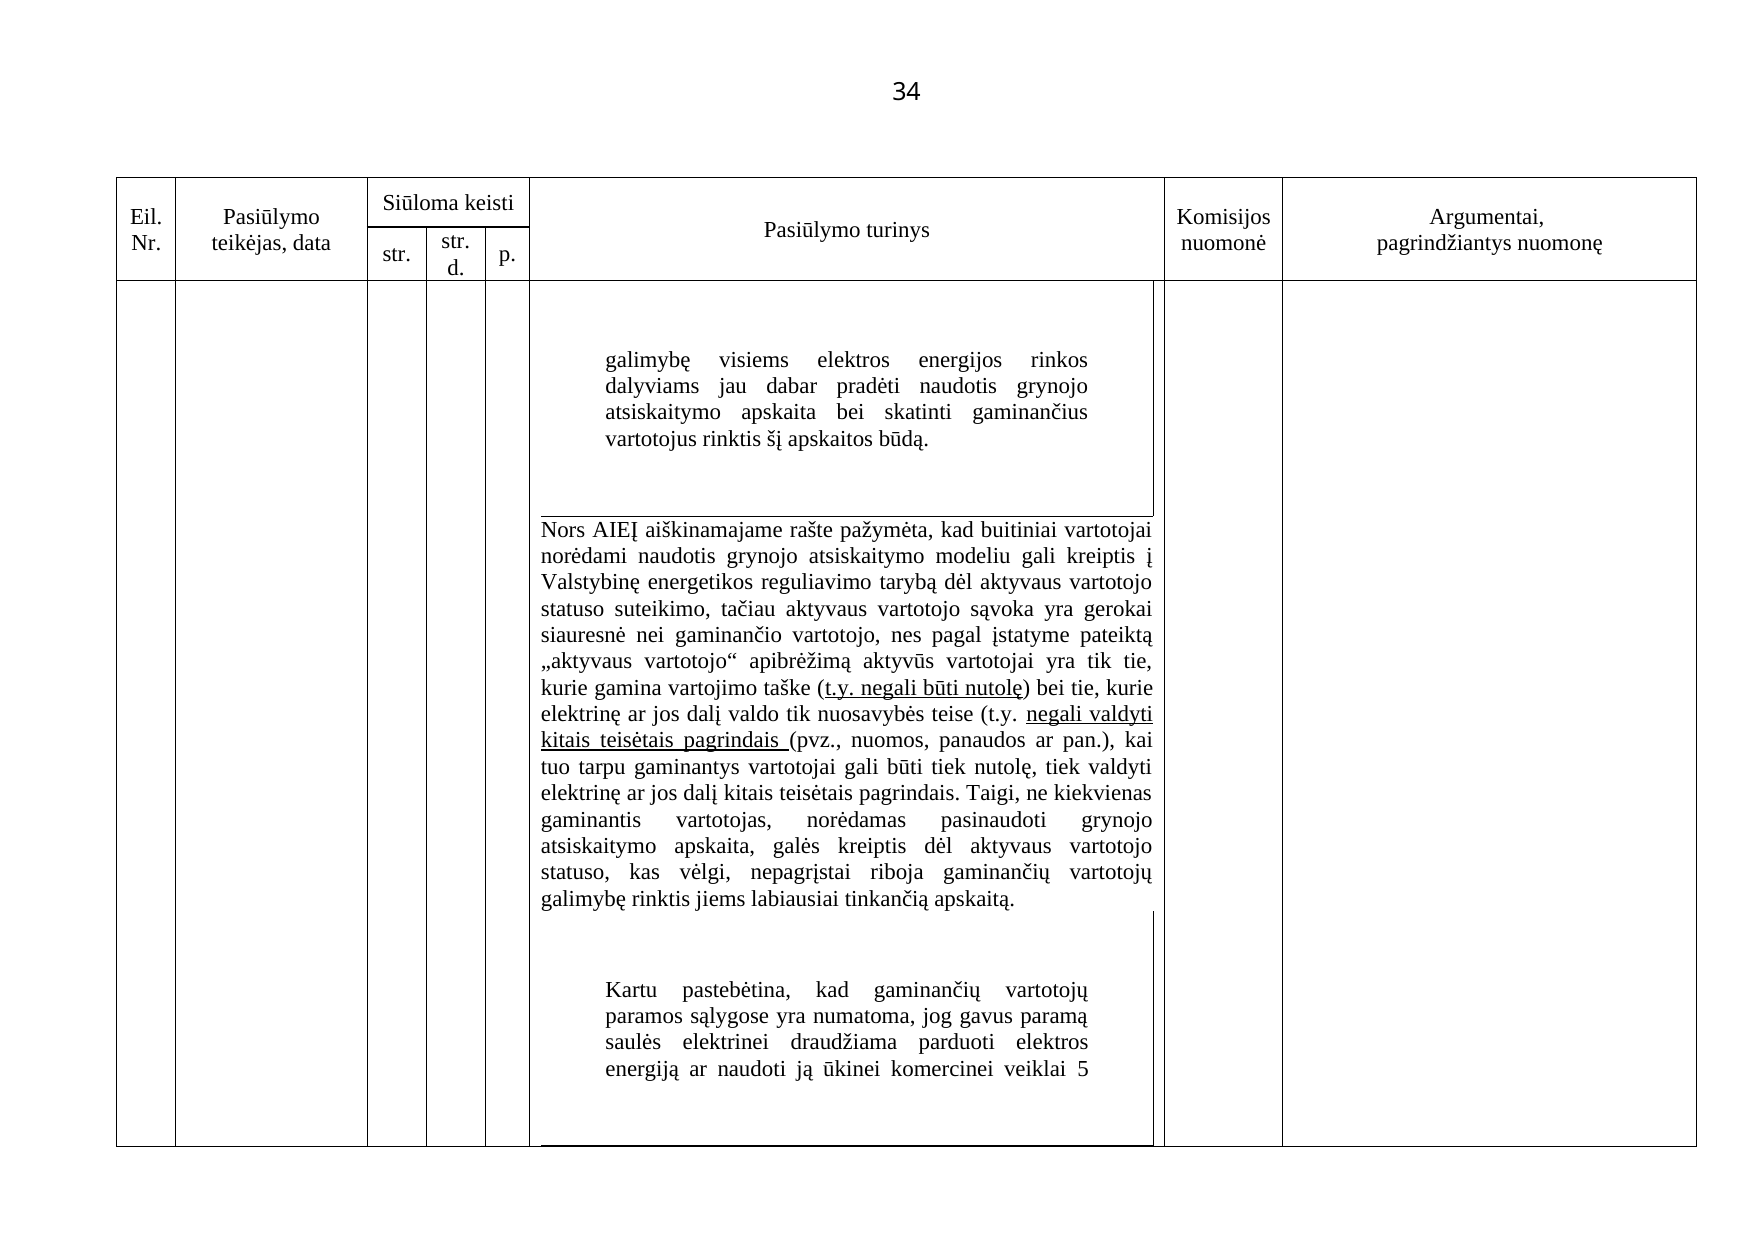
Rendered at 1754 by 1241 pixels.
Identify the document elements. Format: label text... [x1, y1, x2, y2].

table_cell p. [486, 228, 529, 280]
table_cell str. [368, 228, 426, 280]
table_cell [176, 281, 367, 1146]
table_cell [1165, 281, 1282, 1146]
table_cell [486, 281, 529, 1146]
table_cell [427, 281, 485, 1146]
table_header Argumentai, pagrindžiantys nuomonę [1283, 178, 1696, 280]
table_cell [368, 281, 426, 1146]
table_header Pasiūlymo turinys [530, 178, 1164, 280]
table_header Eil. Nr. [117, 178, 175, 280]
table_header Pasiūlymo teikėjas, data [176, 178, 367, 280]
table_cell galimybę visiems elektros energijos rinkos dalyviams jau dabar pradėti naudotis grynojo atsiskaitymo apskaita bei skatinti gaminančius vartotojus rinktis šį apskaitos būdą. Nors AIEĮ aiškinamajame rašte pažymėta, kad buitiniai vartotojai norėdami naudotis grynojo atsiskaitymo modeliu gali kreiptis į Valstybinę energetikos reguliavimo tarybą dėl aktyvaus vartotojo statuso suteikimo, tačiau aktyvaus vartotojo sąvoka yra gerokai siauresnė nei gaminančio vartotojo, nes pagal įstatyme pateiktą „aktyvaus vartotojo“ apibrėžimą aktyvūs vartotojai yra tik tie, kurie gamina vartojimo taške (t.y. negali būti nutolę) bei tie, kurie elektrinę ar jos dalį valdo tik nuosavybės teise (t.y. negali valdyti kitais teisėtais pagrindais (pvz., nuomos, panaudos ar pan.), kai tuo tarpu gaminantys vartotojai gali būti tiek nutolę, tiek valdyti elektrinę ar jos dalį kitais teisėtais pagrindais. Taigi, ne kiekvienas gaminantis vartotojas, norėdamas pasinaudoti grynojo atsiskaitymo apskaita, galės kreiptis dėl aktyvaus vartotojo statuso, kas vėlgi, nepagrįstai riboja gaminančių vartotojų galimybę rinktis jiems labiausiai tinkančią apskaitą. Kartu pastebėtina, kad gaminančių vartotojų paramos sąlygose yra numatoma, jog gavus paramą saulės elektrinei draudžiama parduoti elektros energiją ar naudoti ją ūkinei komercinei veiklai 5 [530, 281, 1164, 1146]
table_header Komisijos nuomonė [1165, 178, 1282, 280]
table_cell [117, 281, 175, 1146]
table_cell str. d. [427, 228, 485, 280]
table_cell [1283, 281, 1696, 1146]
table_header Siūloma keisti [368, 178, 529, 226]
